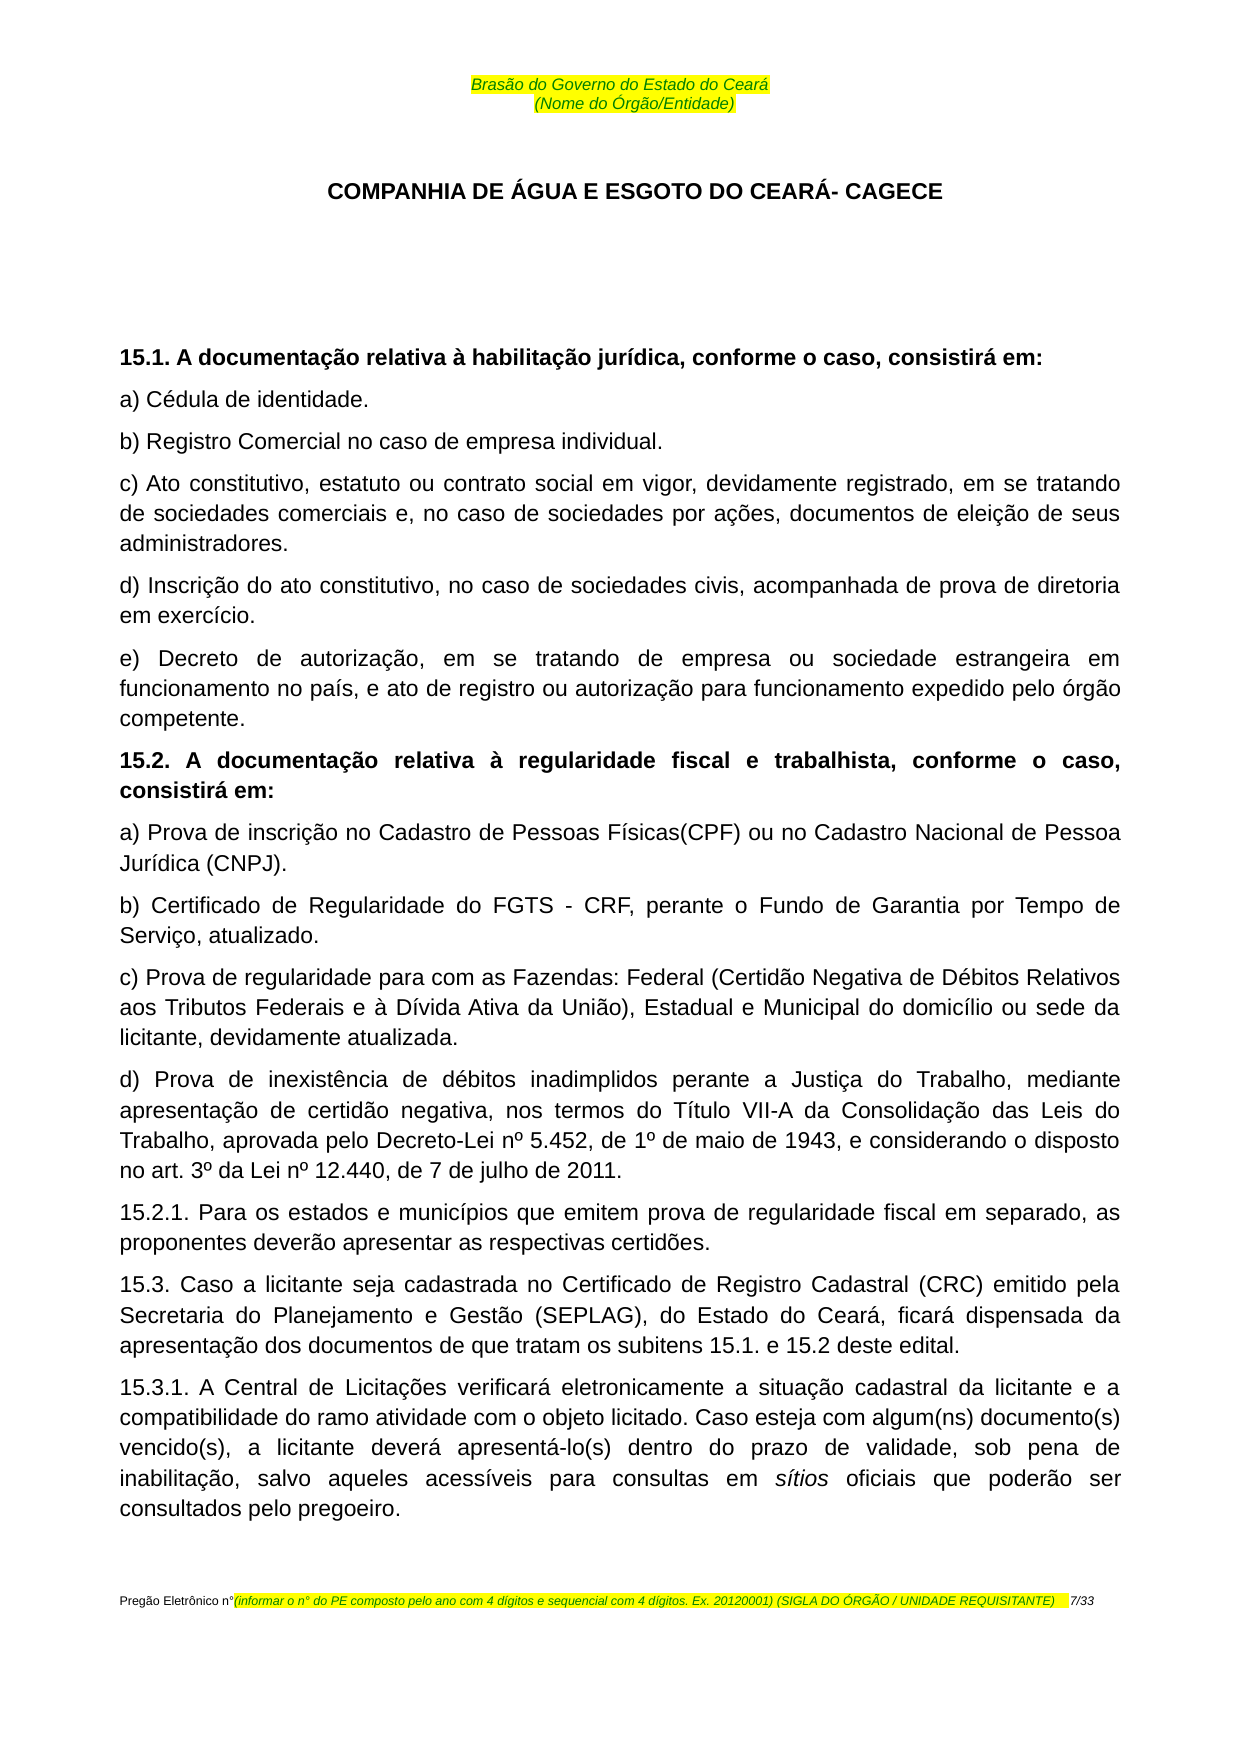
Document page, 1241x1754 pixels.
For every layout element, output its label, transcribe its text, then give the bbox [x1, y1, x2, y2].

text 15.1. A documentação relativa à habilitação jurídica, conforme o caso, consistirá em: [119, 343, 1121, 370]
text b) Certificado de Regularidade do FGTS - CRF, perante o Fundo de Garantia por Tempo de Serviço, atualizado. [119, 892, 1121, 948]
text c) Ato constitutivo, estatuto ou contrato social em vigor, devidamente registrado, em se tratando de sociedades comerciais e, no caso de sociedades por ações, documentos de eleição de seus administradores. [119, 470, 1121, 557]
text c) Prova de regularidade para com as Fazendas: Federal (Certidão Negativa de Débitos Relativos aos Tributos Federais e à Dívida Ativa da União), Estadual e Municipal do domicílio ou sede da licitante, devidamente atualizada. [119, 964, 1121, 1051]
text 15.3.1. A Central de Licitações verificará eletronicamente a situação cadastral da licitante e a compatibilidade do ramo atividade com o objeto licitado. Caso esteja com algum(ns) documento(s) vencido(s), a licitante deverá apresentá-lo(s) dentro do prazo de validade, sob pena de inabilitação, salvo aqueles acessíveis para consultas em sítios oficiais que poderão ser consultados pelo pregoeiro. [119, 1374, 1121, 1521]
text 15.3. Caso a licitante seja cadastrada no Certificado de Registro Cadastral (CRC) emitido pela Secretaria do Planejamento e Gestão (SEPLAG), do Estado do Ceará, ficará dispensada da apresentação dos documentos de que tratam os subitens 15.1. e 15.2 deste edital. [119, 1271, 1121, 1358]
text a) Prova de inscrição no Cadastro de Pessoas Físicas(CPF) ou no Cadastro Nacional de Pessoa Jurídica (CNPJ). [119, 819, 1121, 876]
text a) Cédula de identidade. [119, 386, 1121, 412]
text b) Registro Comercial no caso de empresa individual. [119, 428, 1121, 454]
text 15.2. A documentação relativa à regularidade fiscal e trabalhista, conforme o caso, consistirá em: [119, 747, 1121, 804]
text d) Prova de inexistência de débitos inadimplidos perante a Justiça do Trabalho, mediante apresentação de certidão negativa, nos termos do Título VII-A da Consolidação das Leis do Trabalho, aprovada pelo Decreto-Lei nº 5.452, de 1º de maio de 1943, e considerando o disposto no art. 3º da Lei nº 12.440, de 7 de julho de 2011. [119, 1066, 1121, 1183]
text e) Decreto de autorização, em se tratando de empresa ou sociedade estrangeira em funcionamento no país, e ato de registro ou autorização para funcionamento expedido pelo órgão competente. [119, 644, 1121, 731]
text d) Inscrição do ato constitutivo, no caso de sociedades civis, acompanhada de prova de diretoria em exercício. [119, 572, 1121, 629]
text 15.2.1. Para os estados e municípios que emitem prova de regularidade fiscal em separado, as proponentes deverão apresentar as respectivas certidões. [119, 1199, 1121, 1256]
